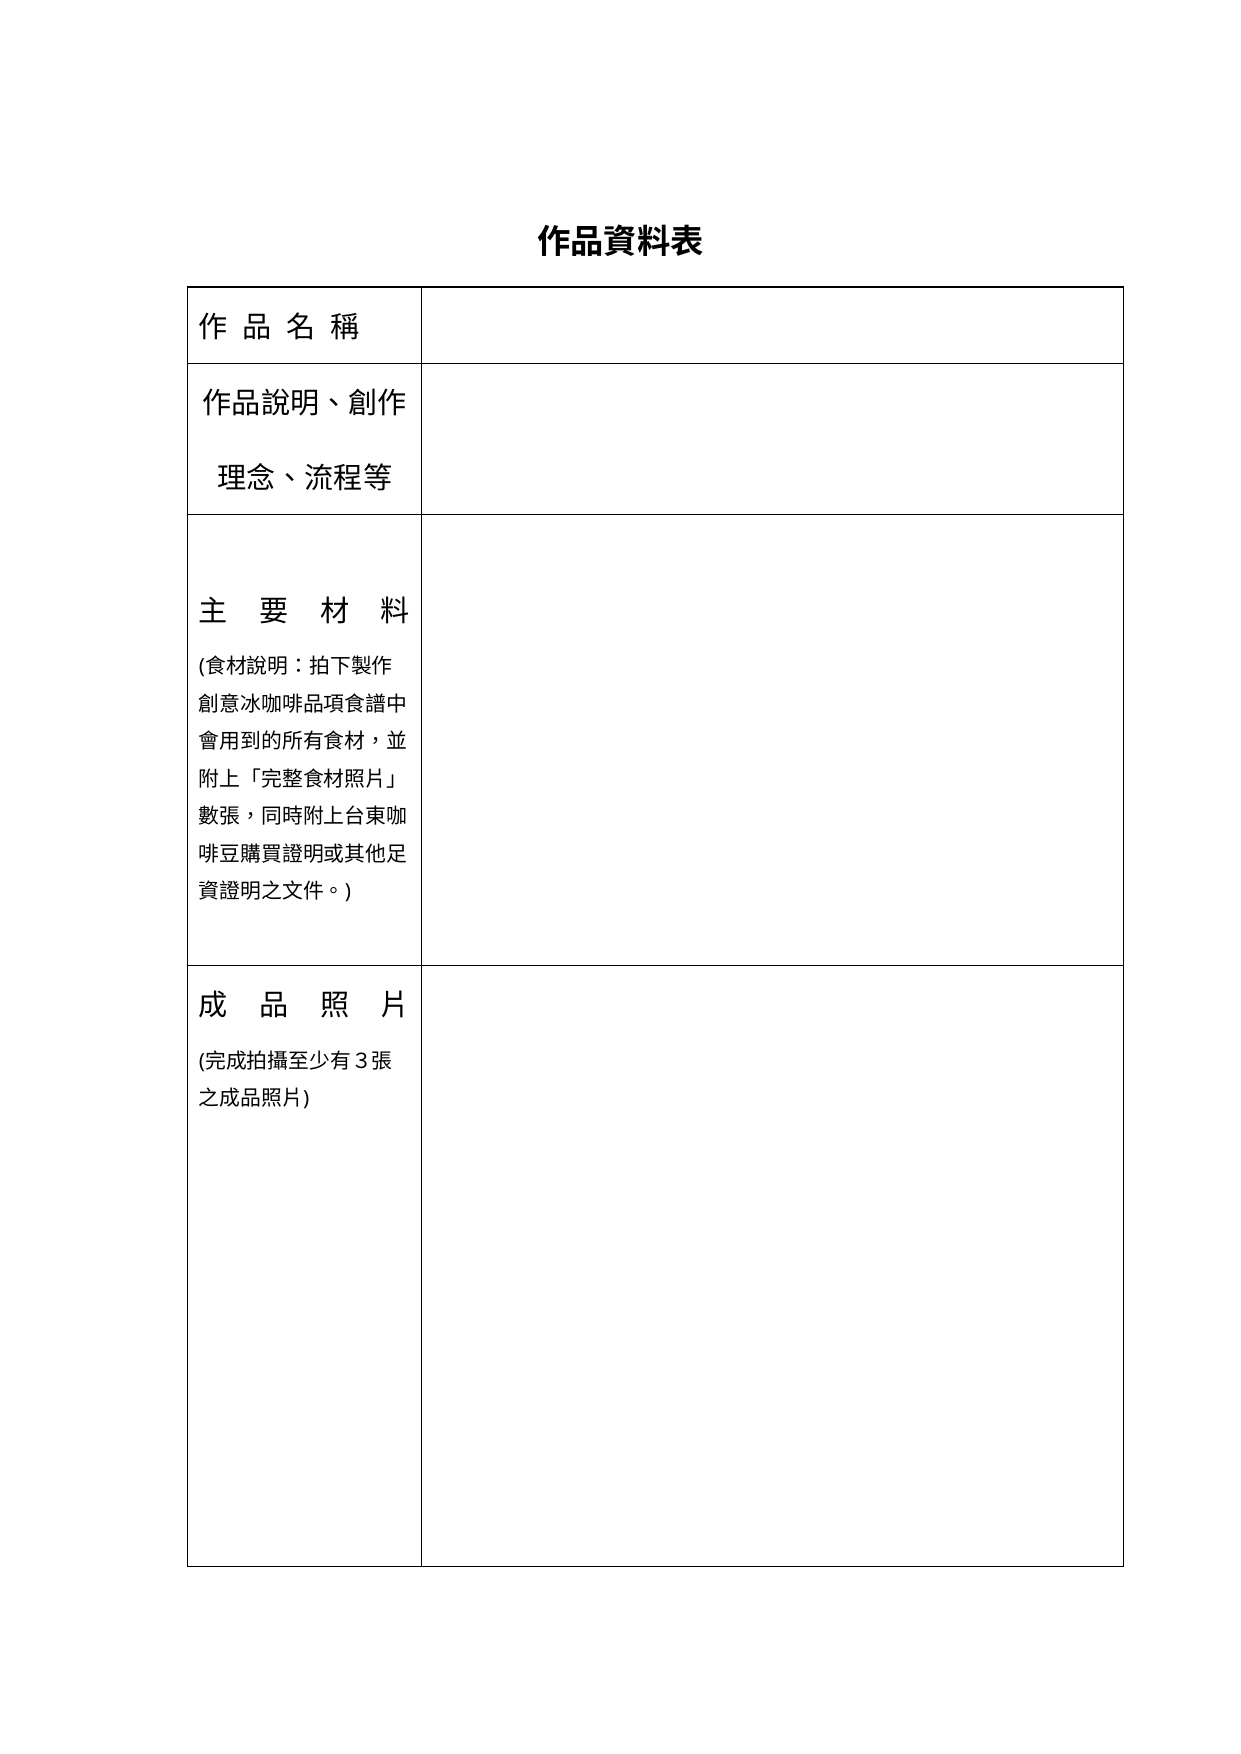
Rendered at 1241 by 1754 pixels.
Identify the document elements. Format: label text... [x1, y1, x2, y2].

table_header [422, 288, 1123, 362]
table_cell 主要材料 (食材說明：拍下製作創意冰咖啡品項食譜中會用到的所有食材，並附上「完整食材照片」數張，同時附上台東咖啡豆購買證明或其他足資證明之文件。) [188, 515, 421, 964]
table_cell [422, 966, 1123, 1566]
table_cell 成品照片 (完成拍攝至少有３張之成品照片) [188, 966, 421, 1566]
table_cell [422, 515, 1123, 964]
text 作品資料表 [187, 202, 1053, 277]
table_header 作品名稱 [188, 288, 421, 362]
table_cell 作品說明、創作理念、流程等 [188, 364, 421, 513]
table_cell [422, 364, 1123, 513]
